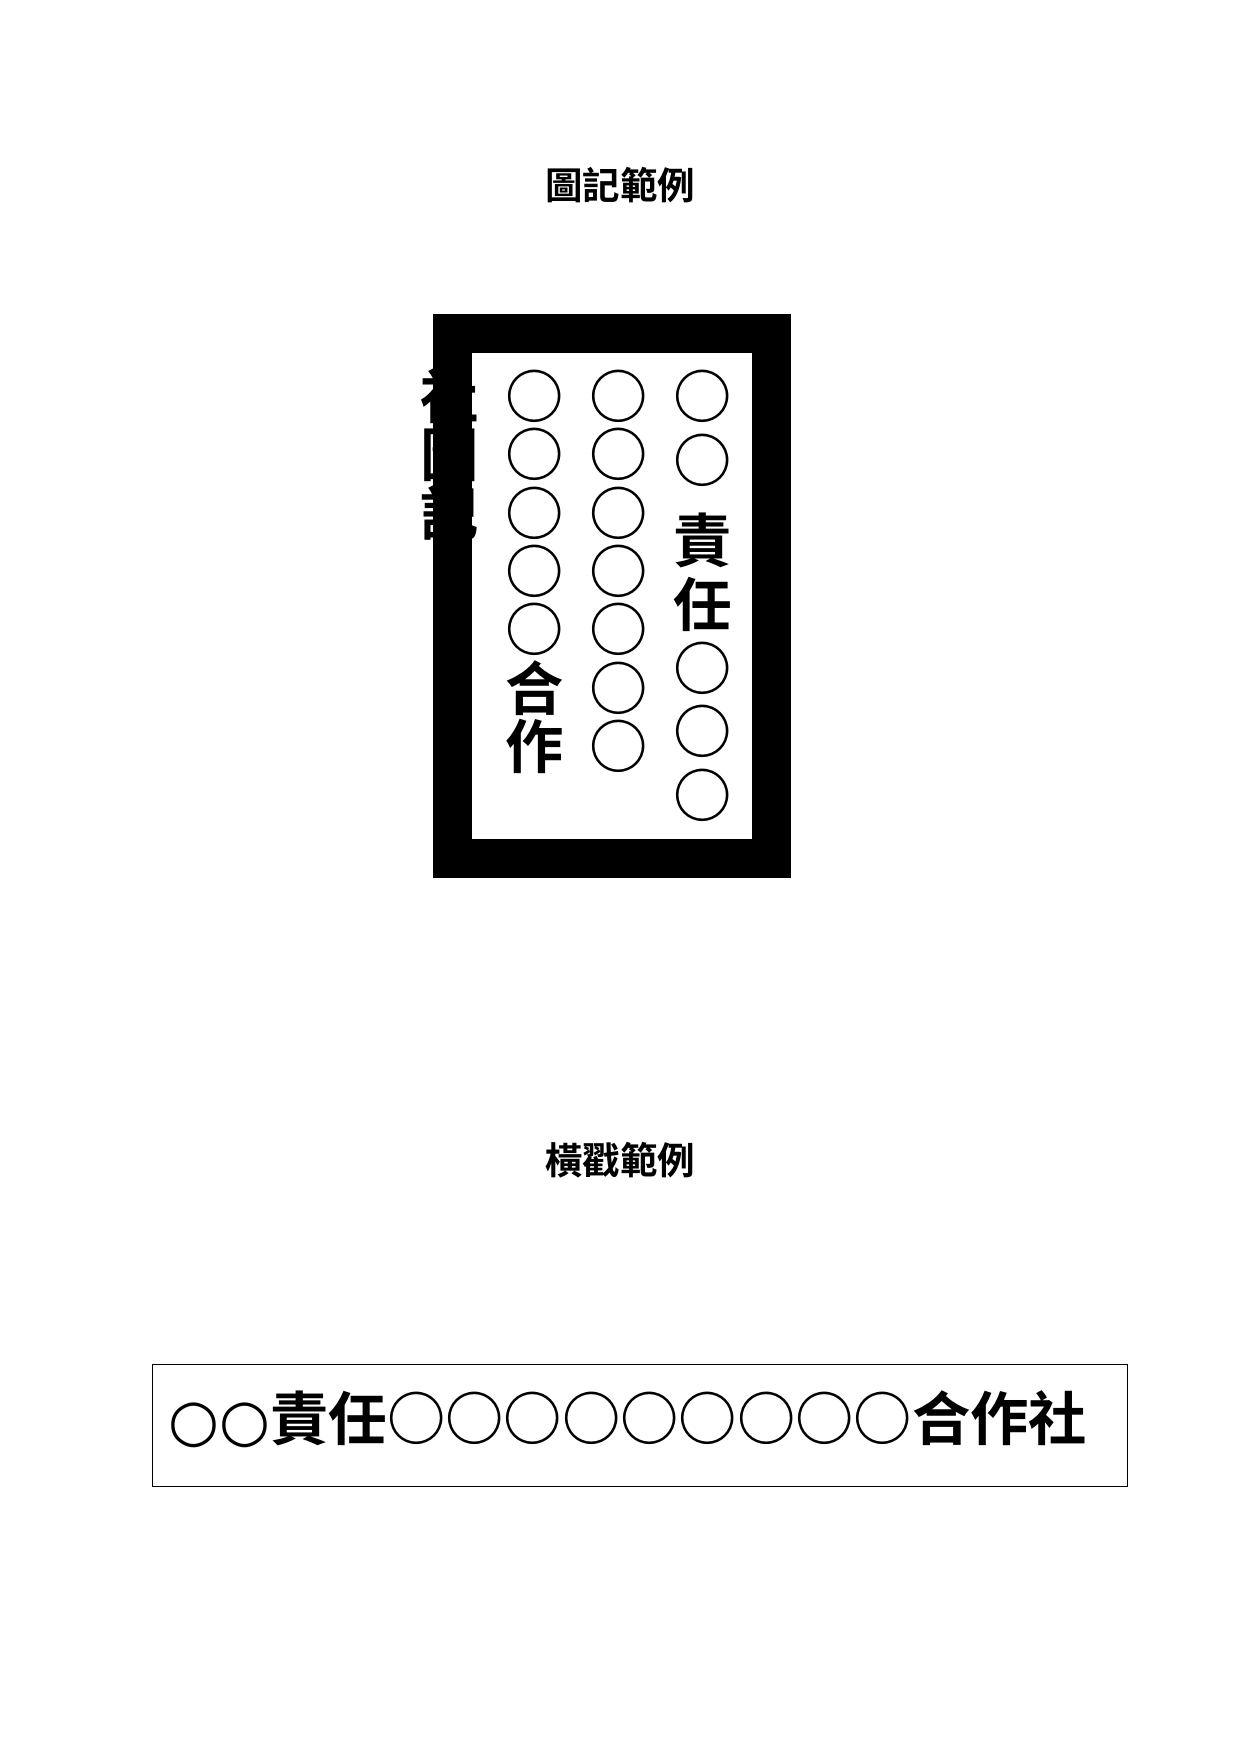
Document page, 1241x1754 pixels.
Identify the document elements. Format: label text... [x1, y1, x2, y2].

text 圖記範例 [59, 146, 1181, 221]
text ○○責任○○○○○○○○○合作社 [169, 1373, 1112, 1458]
text 橫戳範例 [59, 1121, 1181, 1196]
